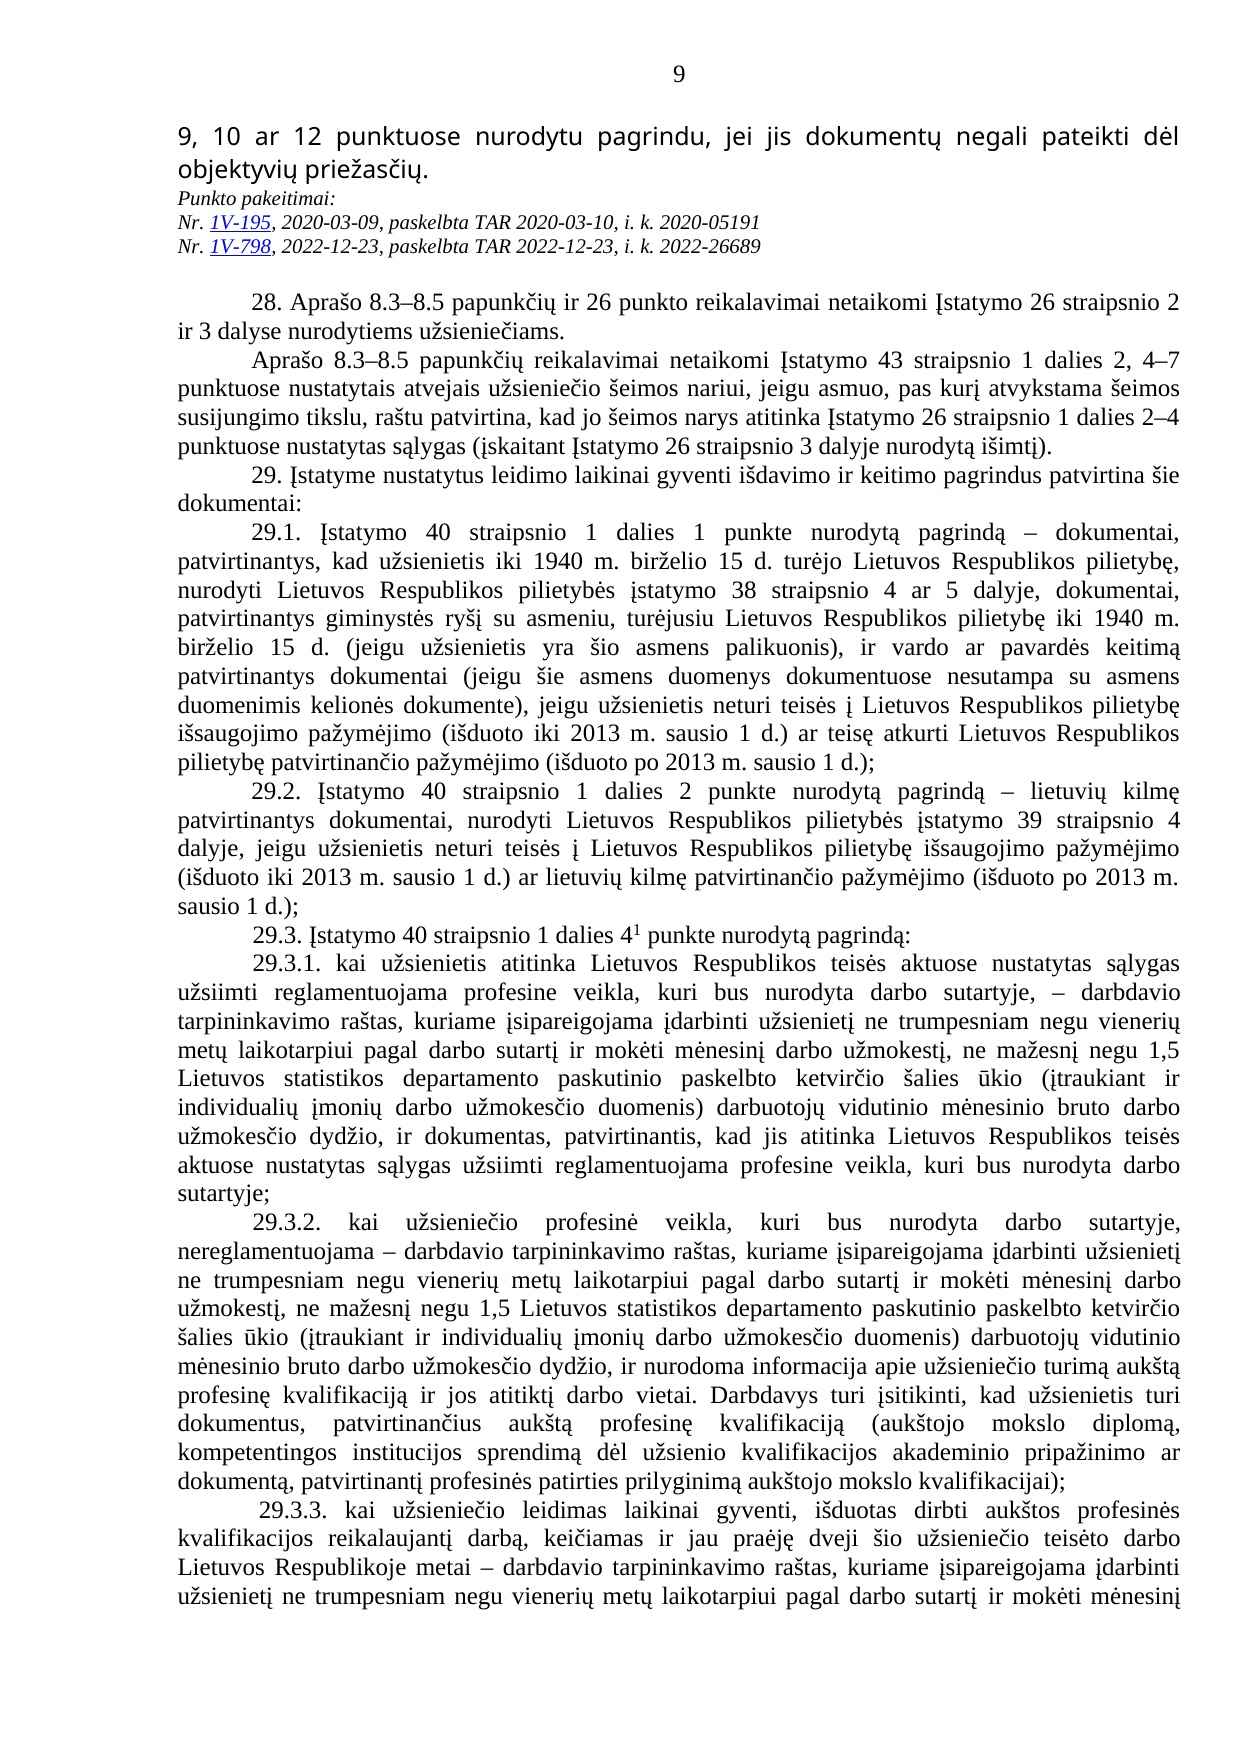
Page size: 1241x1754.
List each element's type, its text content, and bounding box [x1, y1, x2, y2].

text 29.3.1. kai užsienietis atitinka Lietuvos Respublikos teisės aktuose nustatytas sąlygas užsiimti reglamentuojama profesine veikla, kuri bus nurodyta darbo sutartyje, – darbdavio tarpininkavimo raštas, kuriame įsipareigojama įdarbinti užsienietį ne trumpesniam negu vienerių metų laikotarpiui pagal darbo sutartį ir mokėti mėnesinį darbo užmokestį, ne mažesnį negu 1,5 Lietuvos statistikos departamento paskutinio paskelbto ketvirčio šalies ūkio (įtraukiant ir individualių įmonių darbo užmokesčio duomenis) darbuotojų vidutinio mėnesinio bruto darbo užmokesčio dydžio, ir dokumentas, patvirtinantis, kad jis atitinka Lietuvos Respublikos teisės aktuose nustatytas sąlygas užsiimti reglamentuojama profesine veikla, kuri bus nurodyta darbo sutartyje; [177, 948, 1181, 1207]
text Aprašo 8.3–8.5 papunkčių reikalavimai netaikomi Įstatymo 43 straipsnio 1 dalies 2, 4–7 punktuose nustatytais atvejais užsieniečio šeimos nariui, jeigu asmuo, pas kurį atvykstama šeimos susijungimo tikslu, raštu patvirtina, kad jo šeimos narys atitinka Įstatymo 26 straipsnio 1 dalies 2–4 punktuose nustatytas sąlygas (įskaitant Įstatymo 26 straipsnio 3 dalyje nurodytą išimtį). [177, 345, 1181, 460]
text Nr. 1V-195, 2020-03-09, paskelbta TAR 2020-03-10, i. k. 2020-05191 [177, 210, 1181, 234]
text 9, 10 ar 12 punktuose nurodytu pagrindu, jei jis dokumentų negali pateikti dėl objektyvių priežasčių. [177, 118, 1181, 186]
text 29.2. Įstatymo 40 straipsnio 1 dalies 2 punkte nurodytą pagrindą – lietuvių kilmę patvirtinantys dokumentai, nurodyti Lietuvos Respublikos pilietybės įstatymo 39 straipsnio 4 dalyje, jeigu užsienietis neturi teisės į Lietuvos Respublikos pilietybę išsaugojimo pažymėjimo (išduoto iki 2013 m. sausio 1 d.) ar lietuvių kilmę patvirtinančio pažymėjimo (išduoto po 2013 m. sausio 1 d.); [177, 776, 1181, 920]
text 29. Įstatyme nustatytus leidimo laikinai gyventi išdavimo ir keitimo pagrindus patvirtina šie dokumentai: [177, 460, 1181, 517]
text Nr. 1V-798, 2022-12-23, paskelbta TAR 2022-12-23, i. k. 2022-26689 [177, 234, 1181, 258]
text Punkto pakeitimai: [177, 186, 1181, 210]
text 28. Aprašo 8.3–8.5 papunkčių ir 26 punkto reikalavimai netaikomi Įstatymo 26 straipsnio 2 ir 3 dalyse nurodytiems užsieniečiams. [177, 287, 1181, 345]
text 29.1. Įstatymo 40 straipsnio 1 dalies 1 punkte nurodytą pagrindą – dokumentai, patvirtinantys, kad užsienietis iki 1940 m. birželio 15 d. turėjo Lietuvos Respublikos pilietybę, nurodyti Lietuvos Respublikos pilietybės įstatymo 38 straipsnio 4 ar 5 dalyje, dokumentai, patvirtinantys giminystės ryšį su asmeniu, turėjusiu Lietuvos Respublikos pilietybę iki 1940 m. birželio 15 d. (jeigu užsienietis yra šio asmens palikuonis), ir vardo ar pavardės keitimą patvirtinantys dokumentai (jeigu šie asmens duomenys dokumentuose nesutampa su asmens duomenimis kelionės dokumente), jeigu užsienietis neturi teisės į Lietuvos Respublikos pilietybę išsaugojimo pažymėjimo (išduoto iki 2013 m. sausio 1 d.) ar teisę atkurti Lietuvos Respublikos pilietybę patvirtinančio pažymėjimo (išduoto po 2013 m. sausio 1 d.); [177, 517, 1181, 776]
text 29.3. Įstatymo 40 straipsnio 1 dalies 41 punkte nurodytą pagrindą: [177, 920, 1181, 948]
text 29.3.3. kai užsieniečio leidimas laikinai gyventi, išduotas dirbti aukštos profesinės kvalifikacijos reikalaujantį darbą, keičiamas ir jau praėję dveji šio užsieniečio teisėto darbo Lietuvos Respublikoje metai – darbdavio tarpininkavimo raštas, kuriame įsipareigojama įdarbinti užsienietį ne trumpesniam negu vienerių metų laikotarpiui pagal darbo sutartį ir mokėti mėnesinį [177, 1495, 1181, 1610]
text 29.3.2. kai užsieniečio profesinė veikla, kuri bus nurodyta darbo sutartyje, nereglamentuojama – darbdavio tarpininkavimo raštas, kuriame įsipareigojama įdarbinti užsienietį ne trumpesniam negu vienerių metų laikotarpiui pagal darbo sutartį ir mokėti mėnesinį darbo užmokestį, ne mažesnį negu 1,5 Lietuvos statistikos departamento paskutinio paskelbto ketvirčio šalies ūkio (įtraukiant ir individualių įmonių darbo užmokesčio duomenis) darbuotojų vidutinio mėnesinio bruto darbo užmokesčio dydžio, ir nurodoma informacija apie užsieniečio turimą aukštą profesinę kvalifikaciją ir jos atitiktį darbo vietai. Darbdavys turi įsitikinti, kad užsienietis turi dokumentus, patvirtinančius aukštą profesinę kvalifikaciją (aukštojo mokslo diplomą, kompetentingos institucijos sprendimą dėl užsienio kvalifikacijos akademinio pripažinimo ar dokumentą, patvirtinantį profesinės patirties prilyginimą aukštojo mokslo kvalifikacijai); [177, 1207, 1181, 1495]
